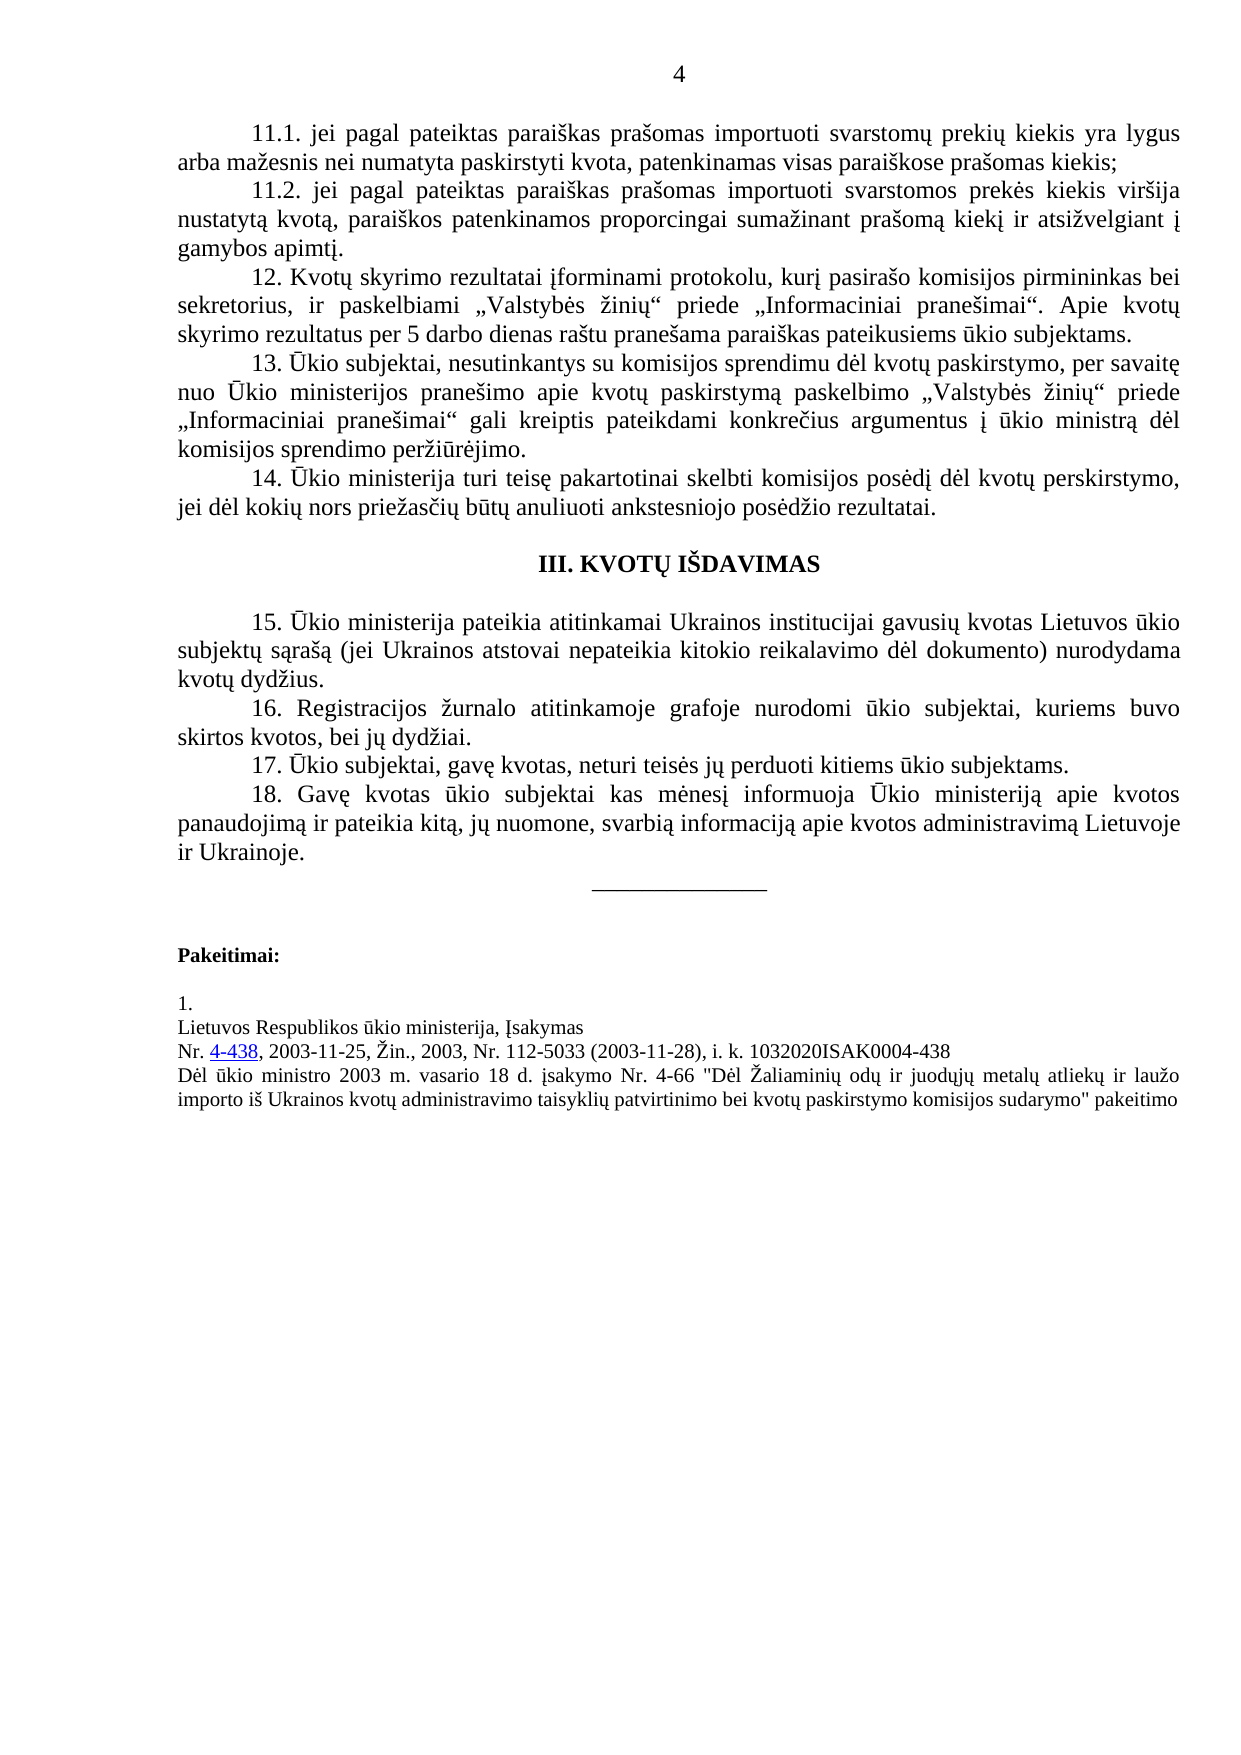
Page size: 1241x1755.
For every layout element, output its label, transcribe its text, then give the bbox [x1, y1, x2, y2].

text Lietuvos Respublikos ūkio ministerija, Įsakymas [177, 1015, 1181, 1039]
text 1. [177, 991, 1181, 1015]
text 18. Gavę kvotas ūkio subjektai kas mėnesį informuoja Ūkio ministeriją apie kvotos panaudojimą ir pateikia kitą, jų nuomone, svarbią informaciją apie kvotos administravimą Lietuvoje ir Ukrainoje. [177, 779, 1181, 866]
text 13. Ūkio subjektai, nesutinkantys su komisijos sprendimu dėl kvotų paskirstymo, per savaitę nuo Ūkio ministerijos pranešimo apie kvotų paskirstymą paskelbimo „Valstybės žinių“ priede „Informaciniai pranešimai“ gali kreiptis pateikdami konkrečius argumentus į ūkio ministrą dėl komisijos sprendimo peržiūrėjimo. [177, 348, 1181, 463]
text ______________ [177, 866, 1181, 894]
text 15. Ūkio ministerija pateikia atitinkamai Ukrainos institucijai gavusių kvotas Lietuvos ūkio subjektų sąrašą (jei Ukrainos atstovai nepateikia kitokio reikalavimo dėl dokumento) nurodydama kvotų dydžius. [177, 607, 1181, 693]
text 16. Registracijos žurnalo atitinkamoje grafoje nurodomi ūkio subjektai, kuriems buvo skirtos kvotos, bei jų dydžiai. [177, 693, 1181, 751]
text Pakeitimai: [177, 942, 1181, 967]
text 14. Ūkio ministerija turi teisę pakartotinai skelbti komisijos posėdį dėl kvotų perskirstymo, jei dėl kokių nors priežasčių būtų anuliuoti ankstesniojo posėdžio rezultatai. [177, 463, 1181, 521]
text Nr. 4-438, 2003-11-25, Žin., 2003, Nr. 112-5033 (2003-11-28), i. k. 1032020ISAK0004-438 [177, 1039, 1181, 1063]
text 17. Ūkio subjektai, gavę kvotas, neturi teisės jų perduoti kitiems ūkio subjektams. [177, 751, 1181, 779]
text 11.2. jei pagal pateiktas paraiškas prašomas importuoti svarstomos prekės kiekis viršija nustatytą kvotą, paraiškos patenkinamos proporcingai sumažinant prašomą kiekį ir atsižvelgiant į gamybos apimtį. [177, 176, 1181, 262]
text 12. Kvotų skyrimo rezultatai įforminami protokolu, kurį pasirašo komisijos pirmininkas bei sekretorius, ir paskelbiami „Valstybės žinių“ priede „Informaciniai pranešimai“. Apie kvotų skyrimo rezultatus per 5 darbo dienas raštu pranešama paraiškas pateikusiems ūkio subjektams. [177, 262, 1181, 348]
text Dėl ūkio ministro 2003 m. vasario 18 d. įsakymo Nr. 4-66 "Dėl Žaliaminių odų ir juodųjų metalų atliekų ir laužo importo iš Ukrainos kvotų administravimo taisyklių patvirtinimo bei kvotų paskirstymo komisijos sudarymo" pakeitimo [177, 1063, 1181, 1111]
text III. KVOTŲ IŠDAVIMAS [177, 549, 1181, 578]
text 11.1. jei pagal pateiktas paraiškas prašomas importuoti svarstomų prekių kiekis yra lygus arba mažesnis nei numatyta paskirstyti kvota, patenkinamas visas paraiškose prašomas kiekis; [177, 118, 1181, 176]
